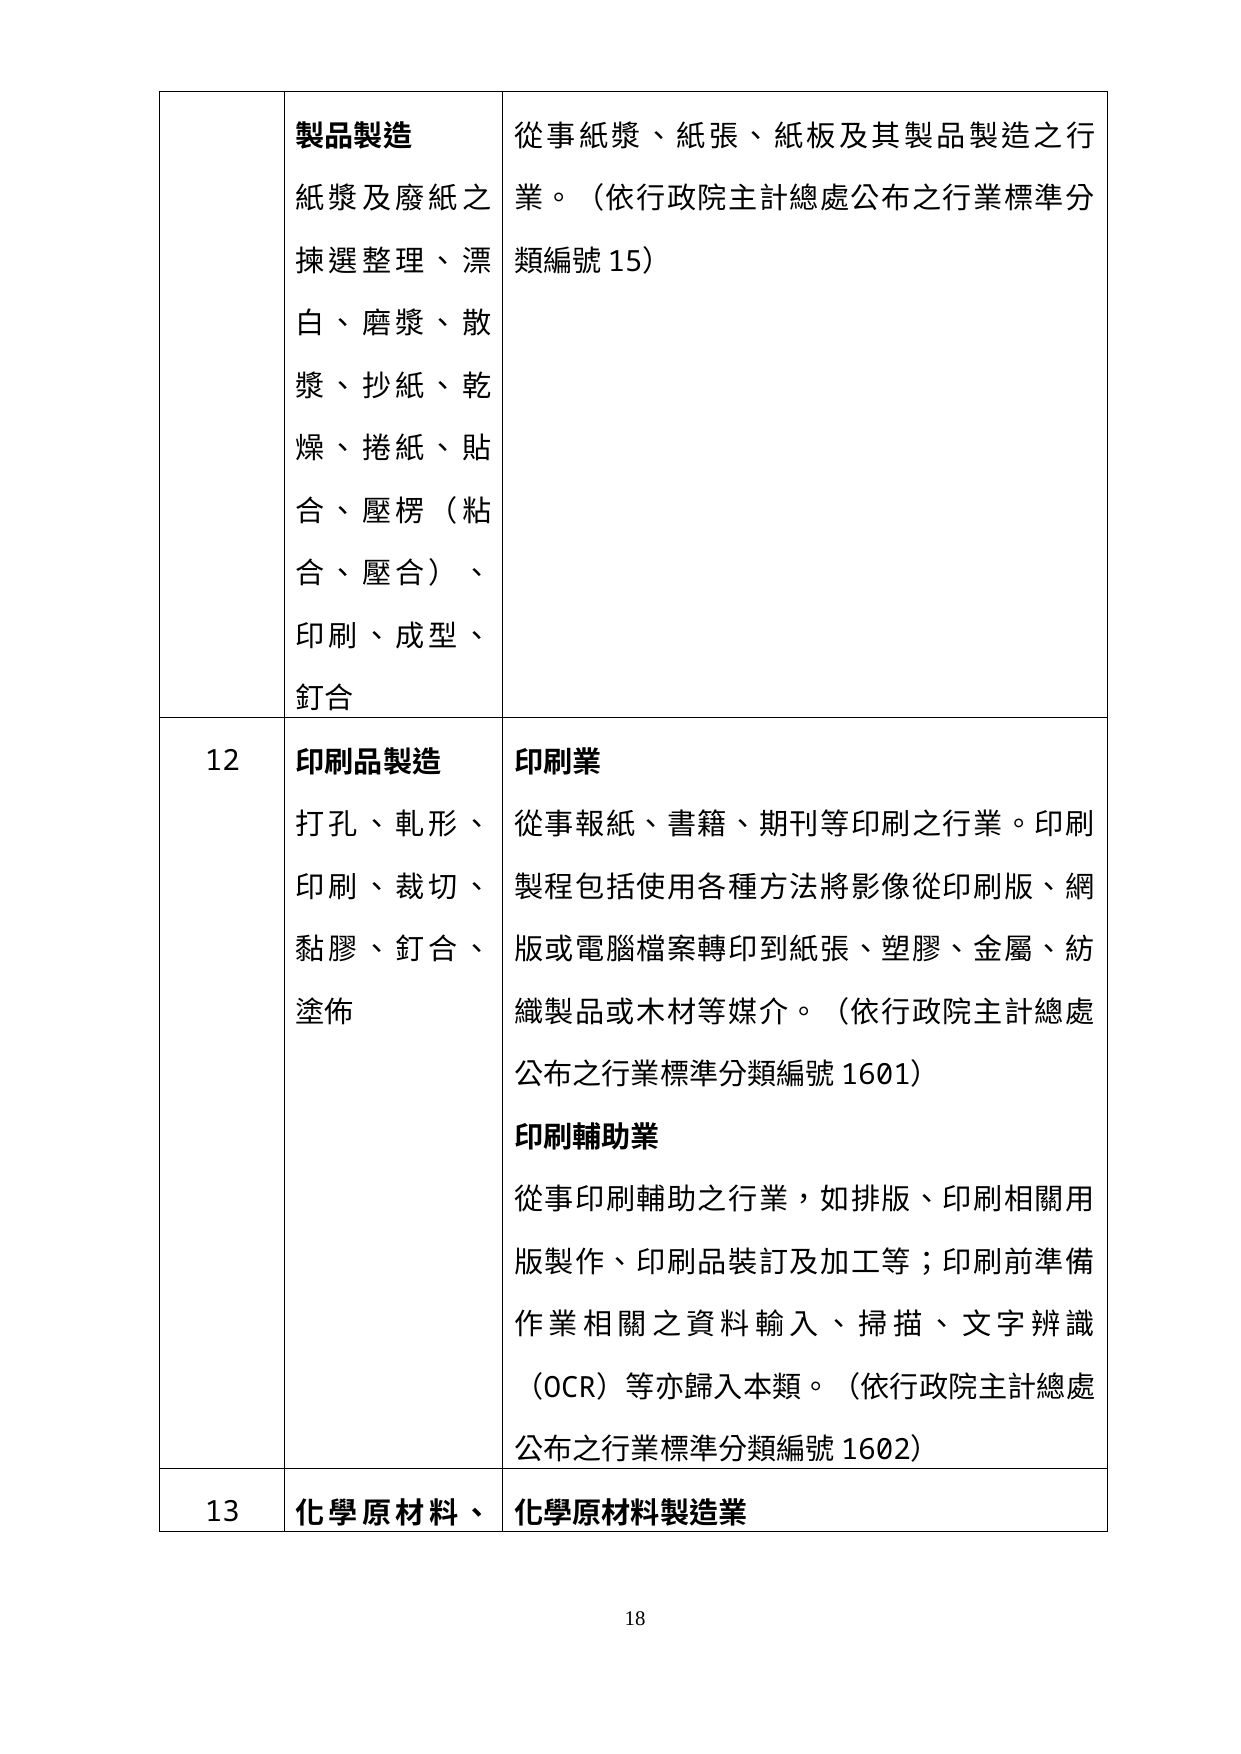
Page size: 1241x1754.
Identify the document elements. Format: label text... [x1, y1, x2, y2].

table_cell 從事紙漿、紙張、紙板及其製品製造之行業。（依行政院主計總處公布之行業標準分類編號15） [503, 92, 1107, 717]
table_cell 印刷業 從事報紙、書籍、期刊等印刷之行業。印刷製程包括使用各種方法將影像從印刷版、網版或電腦檔案轉印到紙張、塑膠、金屬、紡織製品或木材等媒介。（依行政院主計總處公布之行業標準分類編號1601） 印刷輔助業 從事印刷輔助之行業，如排版、印刷相關用版製作、印刷品裝訂及加工等；印刷前準備作業相關之資料輸入、掃描、文字辨識（OCR）等亦歸入本類。（依行政院主計總處公布之行業標準分類編號1602） [503, 718, 1107, 1468]
table_cell 製品製造 紙漿及廢紙之揀選整理、漂白、磨漿、散漿、抄紙、乾燥、捲紙、貼合、壓楞（粘合、壓合）、印刷、成型、釘合 [285, 92, 502, 717]
table_cell 化學原材料、 [285, 1469, 502, 1531]
table_cell 13 [160, 1469, 284, 1531]
table_cell [160, 92, 284, 717]
table_cell 印刷品製造 打孔、軋形、印刷、裁切、黏膠、釘合、塗佈 [285, 718, 502, 1468]
table_cell 12 [160, 718, 284, 1468]
table_cell 化學原材料製造業 [503, 1469, 1107, 1531]
